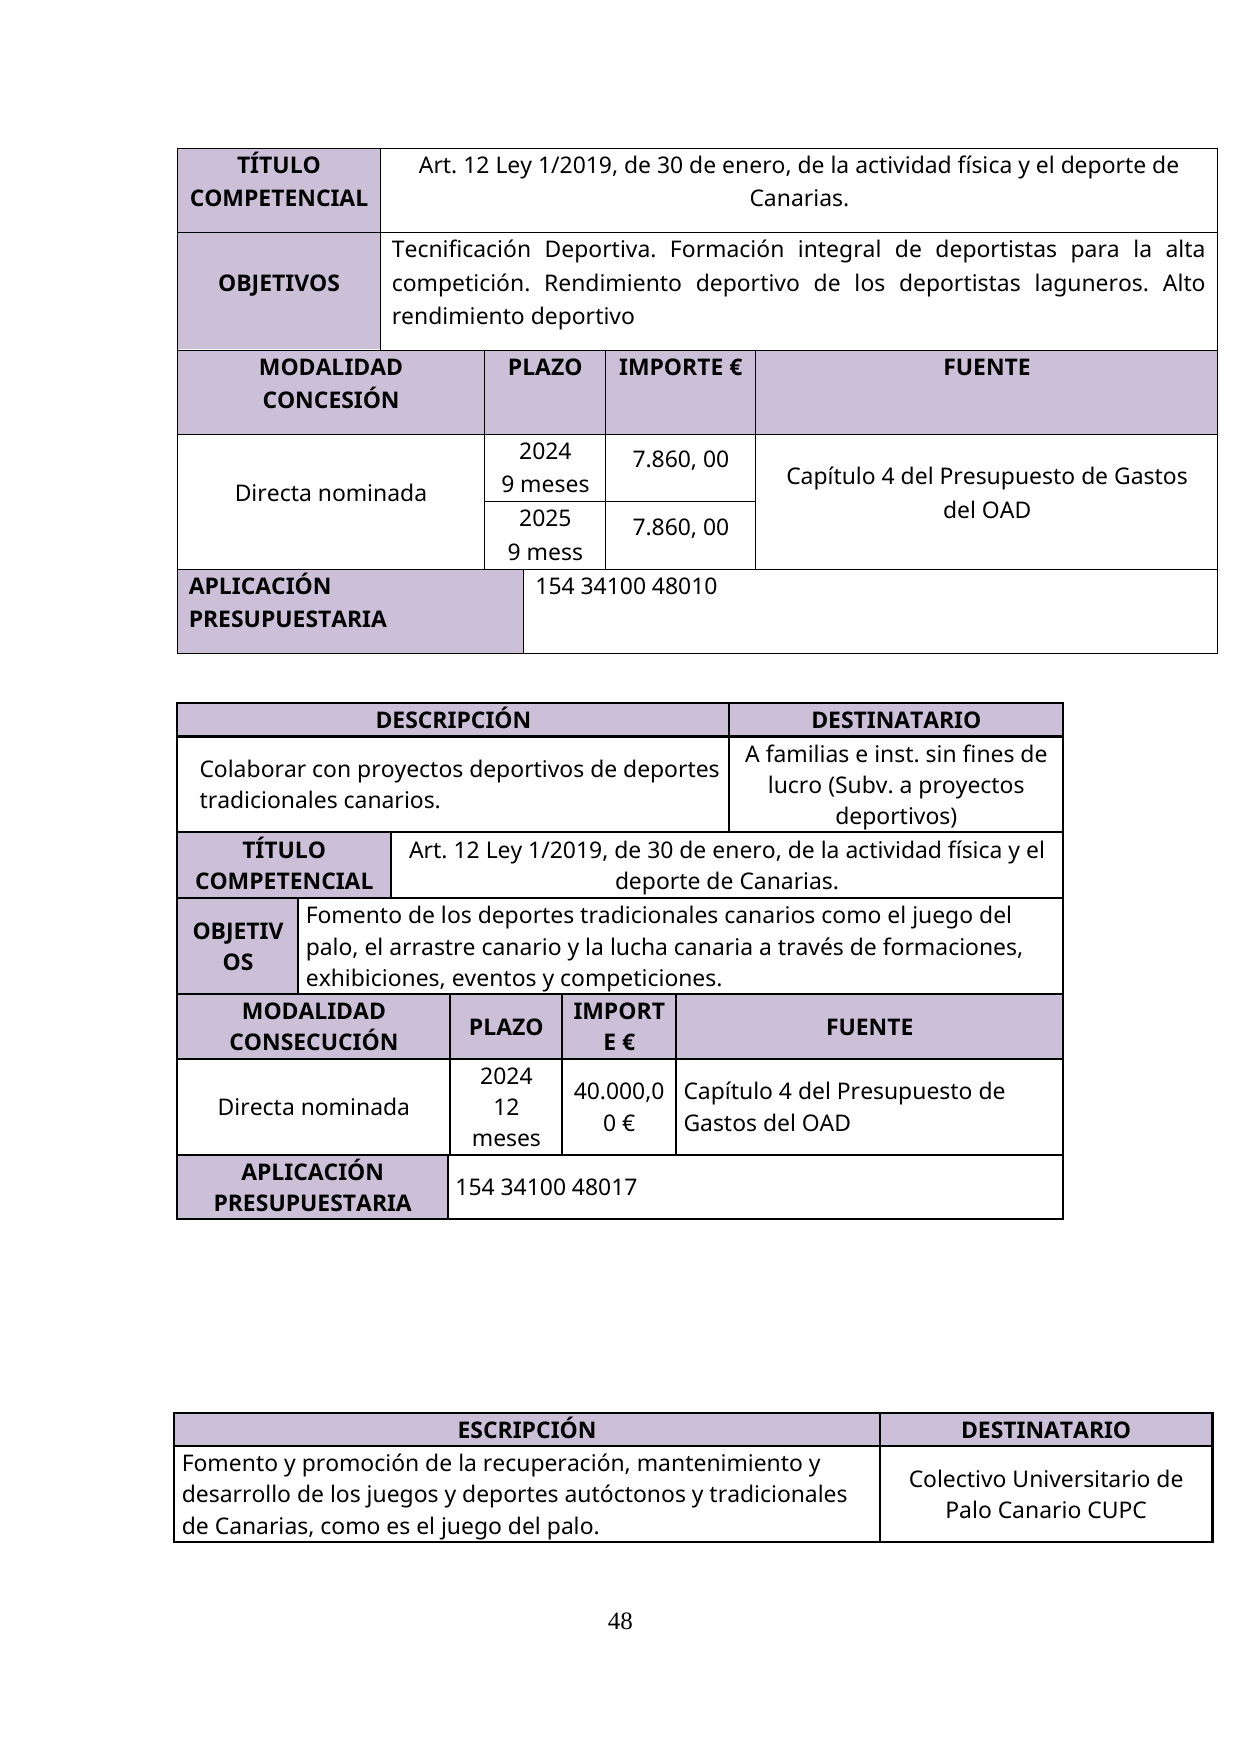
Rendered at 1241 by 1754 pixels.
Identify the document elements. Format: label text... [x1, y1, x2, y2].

table_cell 2024 12 meses [451, 1060, 561, 1153]
table_cell Art. 12 Ley 1/2019, de 30 de enero, de la actividad física y el deporte de Canarias. [381, 149, 1217, 232]
table_cell APLICACIÓN PRESUPUESTARIA [178, 1156, 447, 1218]
table_header ESCRIPCIÓN [175, 1414, 879, 1445]
table_cell Directa nominada [178, 1060, 449, 1153]
table_cell PLAZO [451, 995, 561, 1058]
table_cell IMPORTE € [563, 995, 675, 1058]
table_cell 40.000,00 € [563, 1060, 675, 1153]
table_cell Art. 12 Ley 1/2019, de 30 de enero, de la actividad física y el deporte de Canarias. [392, 833, 1062, 897]
table_cell Fomento de los deportes tradicionales canarios como el juego del palo, el arrastre canario y la lucha canaria a través de formaciones, exhibiciones, eventos y competiciones. [299, 899, 1062, 993]
table_cell OBJETIVOS [178, 233, 380, 349]
table_cell APLICACIÓN PRESUPUESTARIA [178, 570, 523, 653]
table_cell TÍTULO COMPETENCIAL [178, 149, 380, 232]
table_cell Colectivo Universitario de Palo Canario CUPC [881, 1447, 1211, 1541]
table_cell Capítulo 4 del Presupuesto de Gastos del OAD [677, 1060, 1062, 1153]
table_cell Directa nominada [178, 435, 484, 569]
table_cell 154 34100 48017 [449, 1156, 1062, 1218]
table_cell FUENTE [756, 351, 1217, 434]
table_header DESTINATARIO [881, 1414, 1211, 1445]
table_cell Capítulo 4 del Presupuesto de Gastos del OAD [756, 435, 1217, 569]
table_cell TÍTULO COMPETENCIAL [178, 833, 390, 897]
table_cell Fomento y promoción de la recuperación, mantenimiento y desarrollo de los juegos y deportes autóctonos y tradicionales de Canarias, como es el juego del palo. [175, 1447, 879, 1541]
table_cell Colaborar con proyectos deportivos de deportes tradicionales canarios. [178, 738, 728, 831]
table_cell MODALIDAD CONCESIÓN [178, 351, 484, 434]
table_cell FUENTE [677, 995, 1062, 1058]
table_cell MODALIDAD CONSECUCIÓN [178, 995, 449, 1058]
table_cell 2024 9 meses [485, 435, 605, 501]
table_cell A familias e inst. sin fines de lucro (Subv. a proyectos deportivos) [730, 738, 1062, 831]
table_cell 2025 9 mess [485, 502, 605, 569]
table_cell Tecnificación Deportiva. Formación integral de deportistas para la alta competición. Rendimiento deportivo de los deportistas laguneros. Alto rendimiento deportivo [381, 233, 1217, 349]
table_cell OBJETIVOS [178, 899, 297, 993]
table_cell 7.860, 00 [606, 502, 755, 569]
table_cell 154 34100 48010 [524, 570, 1217, 653]
table_header DESTINATARIO [730, 704, 1062, 735]
table_header DESCRIPCIÓN [178, 704, 728, 735]
table_cell 7.860, 00 [606, 435, 755, 501]
table_cell IMPORTE € [606, 351, 755, 434]
table_cell PLAZO [485, 351, 605, 434]
